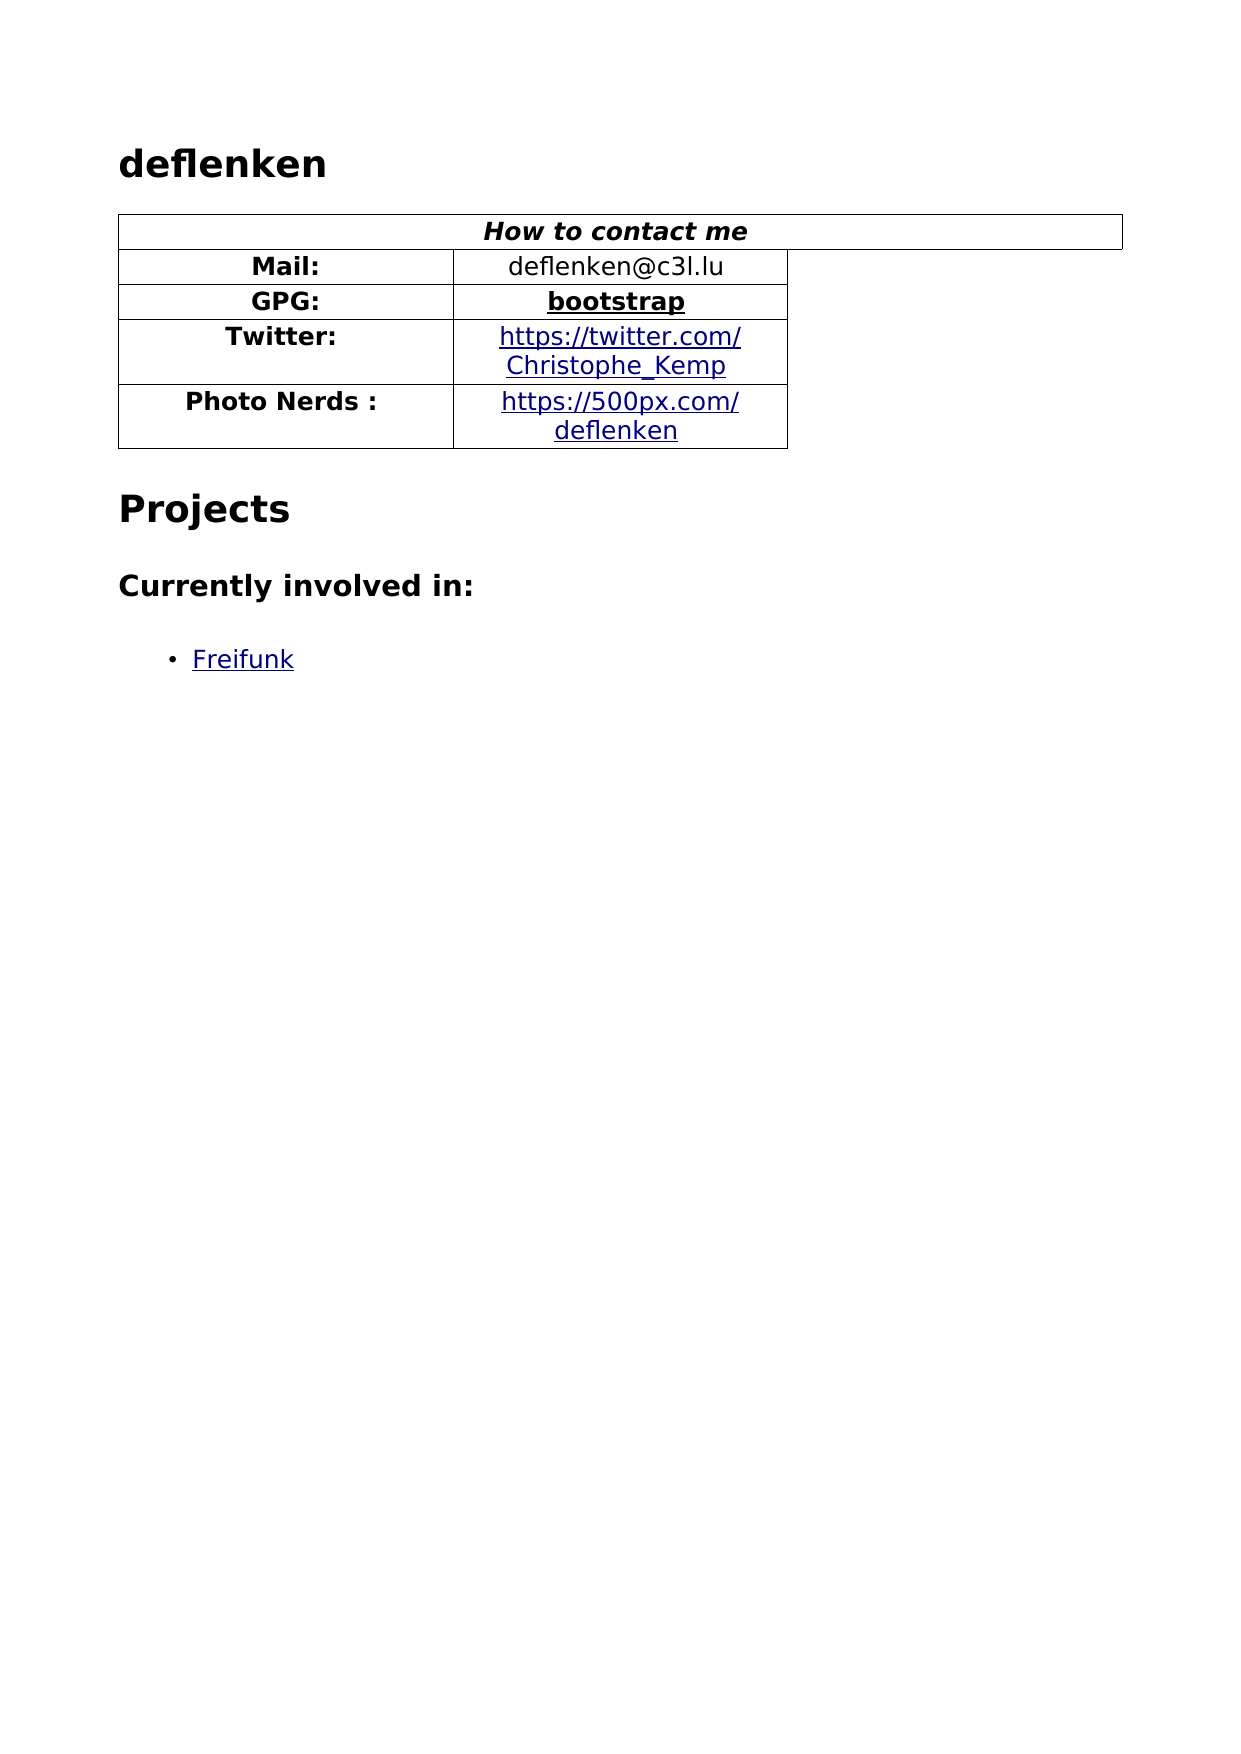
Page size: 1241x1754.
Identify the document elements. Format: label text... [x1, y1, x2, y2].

list Freifunk [177, 645, 1122, 674]
table_cell https://twitter.com/Christophe_Kemp [454, 320, 787, 384]
table_header How to contact me [119, 215, 1122, 249]
table_cell bootstrap [454, 285, 787, 319]
subtitle Projects [118, 488, 1122, 531]
table_cell https://500px.com/deflenken [454, 385, 787, 448]
subtitle Currently involved in: [118, 569, 1122, 603]
table_cell Twitter: [119, 320, 453, 384]
table_cell Mail: [119, 250, 453, 284]
table_cell GPG: [119, 285, 453, 319]
subtitle deflenken [118, 143, 1122, 187]
table_cell Photo Nerds : [119, 385, 453, 448]
table_cell deflenken@c3l.lu [454, 250, 787, 284]
